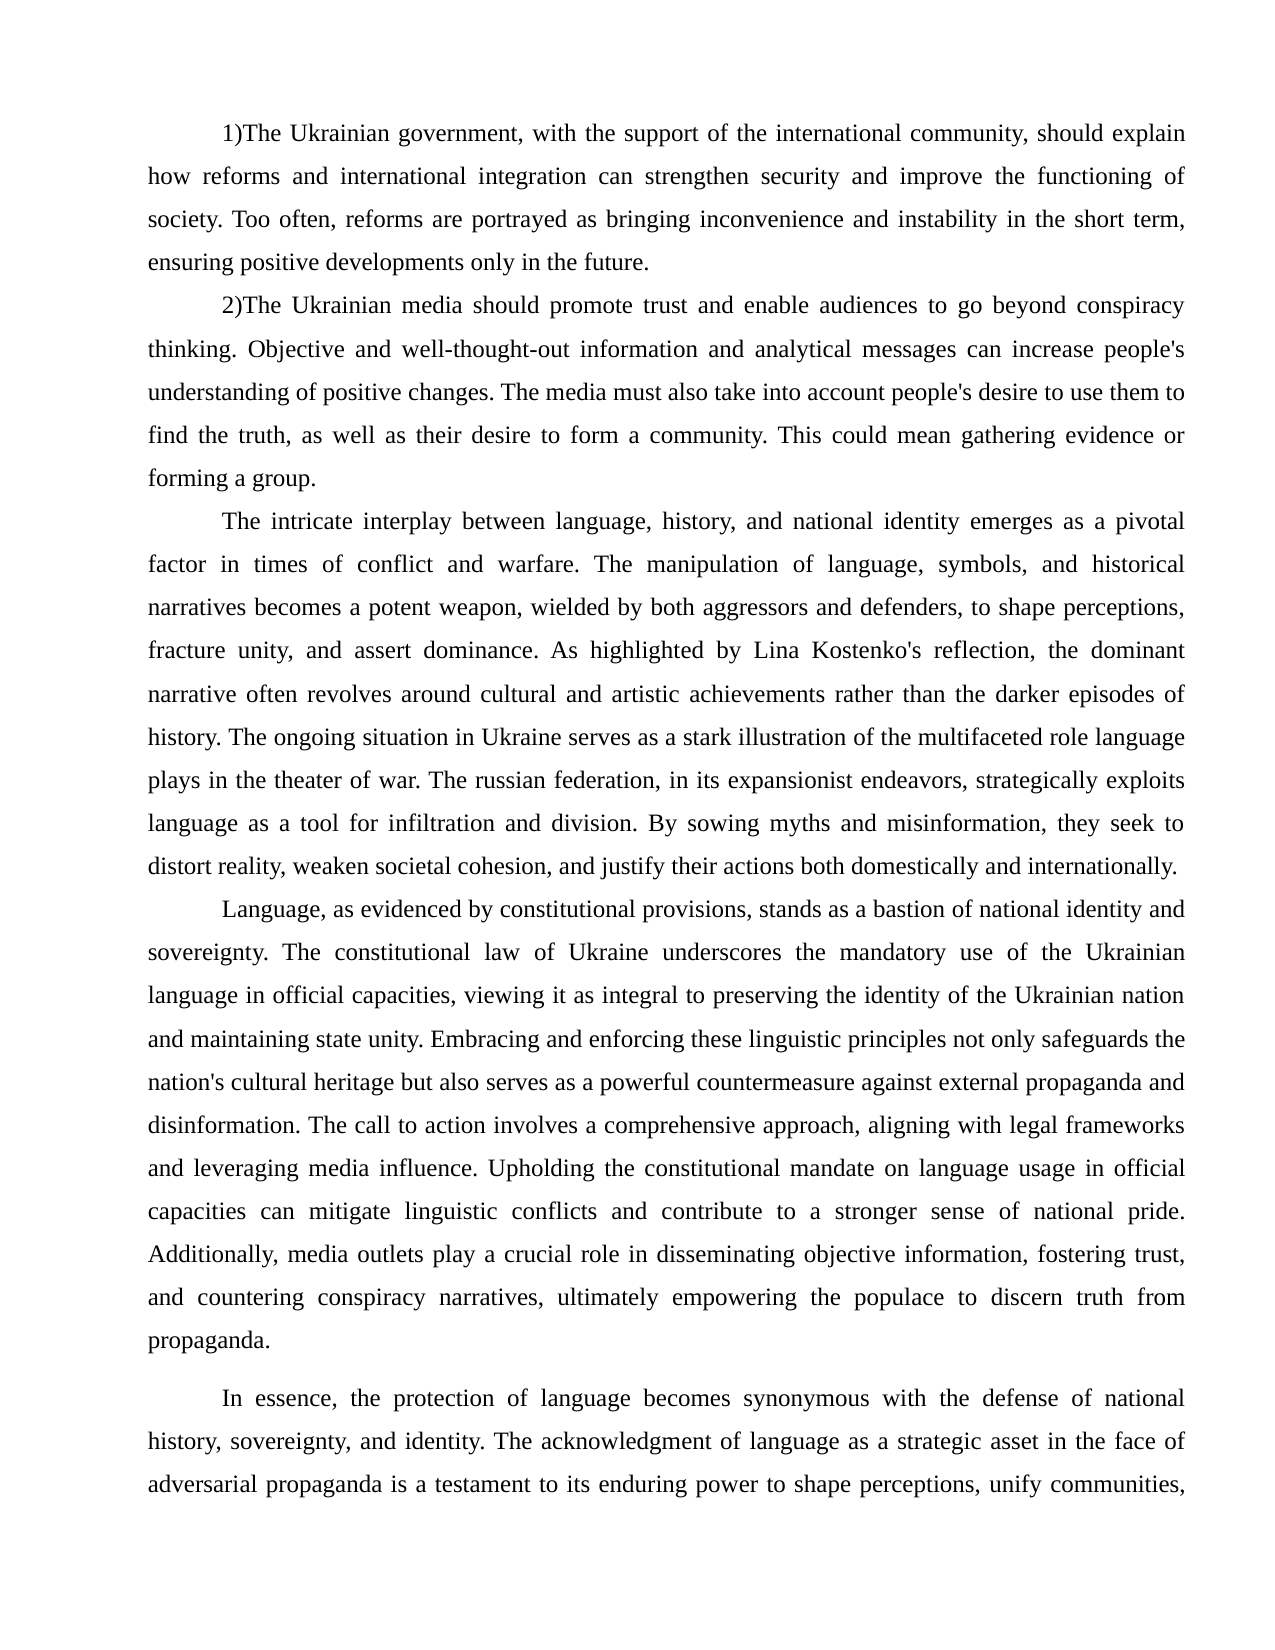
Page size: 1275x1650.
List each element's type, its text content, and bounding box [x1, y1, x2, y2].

text Language, as evidenced by constitutional provisions, stands as a bastion of national identity and sovereignty. The constitutional law of Ukraine underscores the mandatory use of the Ukrainian language in official capacities, viewing it as integral to preserving the identity of the Ukrainian nation and maintaining state unity. Embracing and enforcing these linguistic principles not only safeguards the nation's cultural heritage but also serves as a powerful countermeasure against external propaganda and disinformation. The call to action involves a comprehensive approach, aligning with legal frameworks and leveraging media influence. Upholding the constitutional mandate on language usage in official capacities can mitigate linguistic conflicts and contribute to a stronger sense of national pride. Additionally, media outlets play a crucial role in disseminating objective information, fostering trust, and countering conspiracy narratives, ultimately empowering the populace to discern truth from propaganda. [148, 894, 1186, 1354]
text In essence, the protection of language becomes synonymous with the defense of national history, sovereignty, and identity. The acknowledgment of language as a strategic asset in the face of adversarial propaganda is a testament to its enduring power to shape perceptions, unify communities, [148, 1383, 1186, 1498]
text The intricate interplay between language, history, and national identity emerges as a pivotal factor in times of conflict and warfare. The manipulation of language, symbols, and historical narratives becomes a potent weapon, wielded by both aggressors and defenders, to shape perceptions, fracture unity, and assert dominance. As highlighted by Lina Kostenko's reflection, the dominant narrative often revolves around cultural and artistic achievements rather than the darker episodes of history. The ongoing situation in Ukraine serves as a stark illustration of the multifaceted role language plays in the theater of war. The russian federation, in its expansionist endeavors, strategically exploits language as a tool for infiltration and division. By sowing myths and misinformation, they seek to distort reality, weaken societal cohesion, and justify their actions both domestically and internationally. [148, 506, 1186, 880]
text 1)The Ukrainian government, with the support of the international community, should explain how reforms and international integration can strengthen security and improve the functioning of society. Too often, reforms are portrayed as bringing inconvenience and instability in the short term, ensuring positive developments only in the future. [148, 118, 1186, 276]
text 2)The Ukrainian media should promote trust and enable audiences to go beyond conspiracy thinking. Objective and well-thought-out information and analytical messages can increase people's understanding of positive changes. The media must also take into account people's desire to use them to find the truth, as well as their desire to form a community. This could mean gathering evidence or forming a group. [148, 291, 1186, 492]
